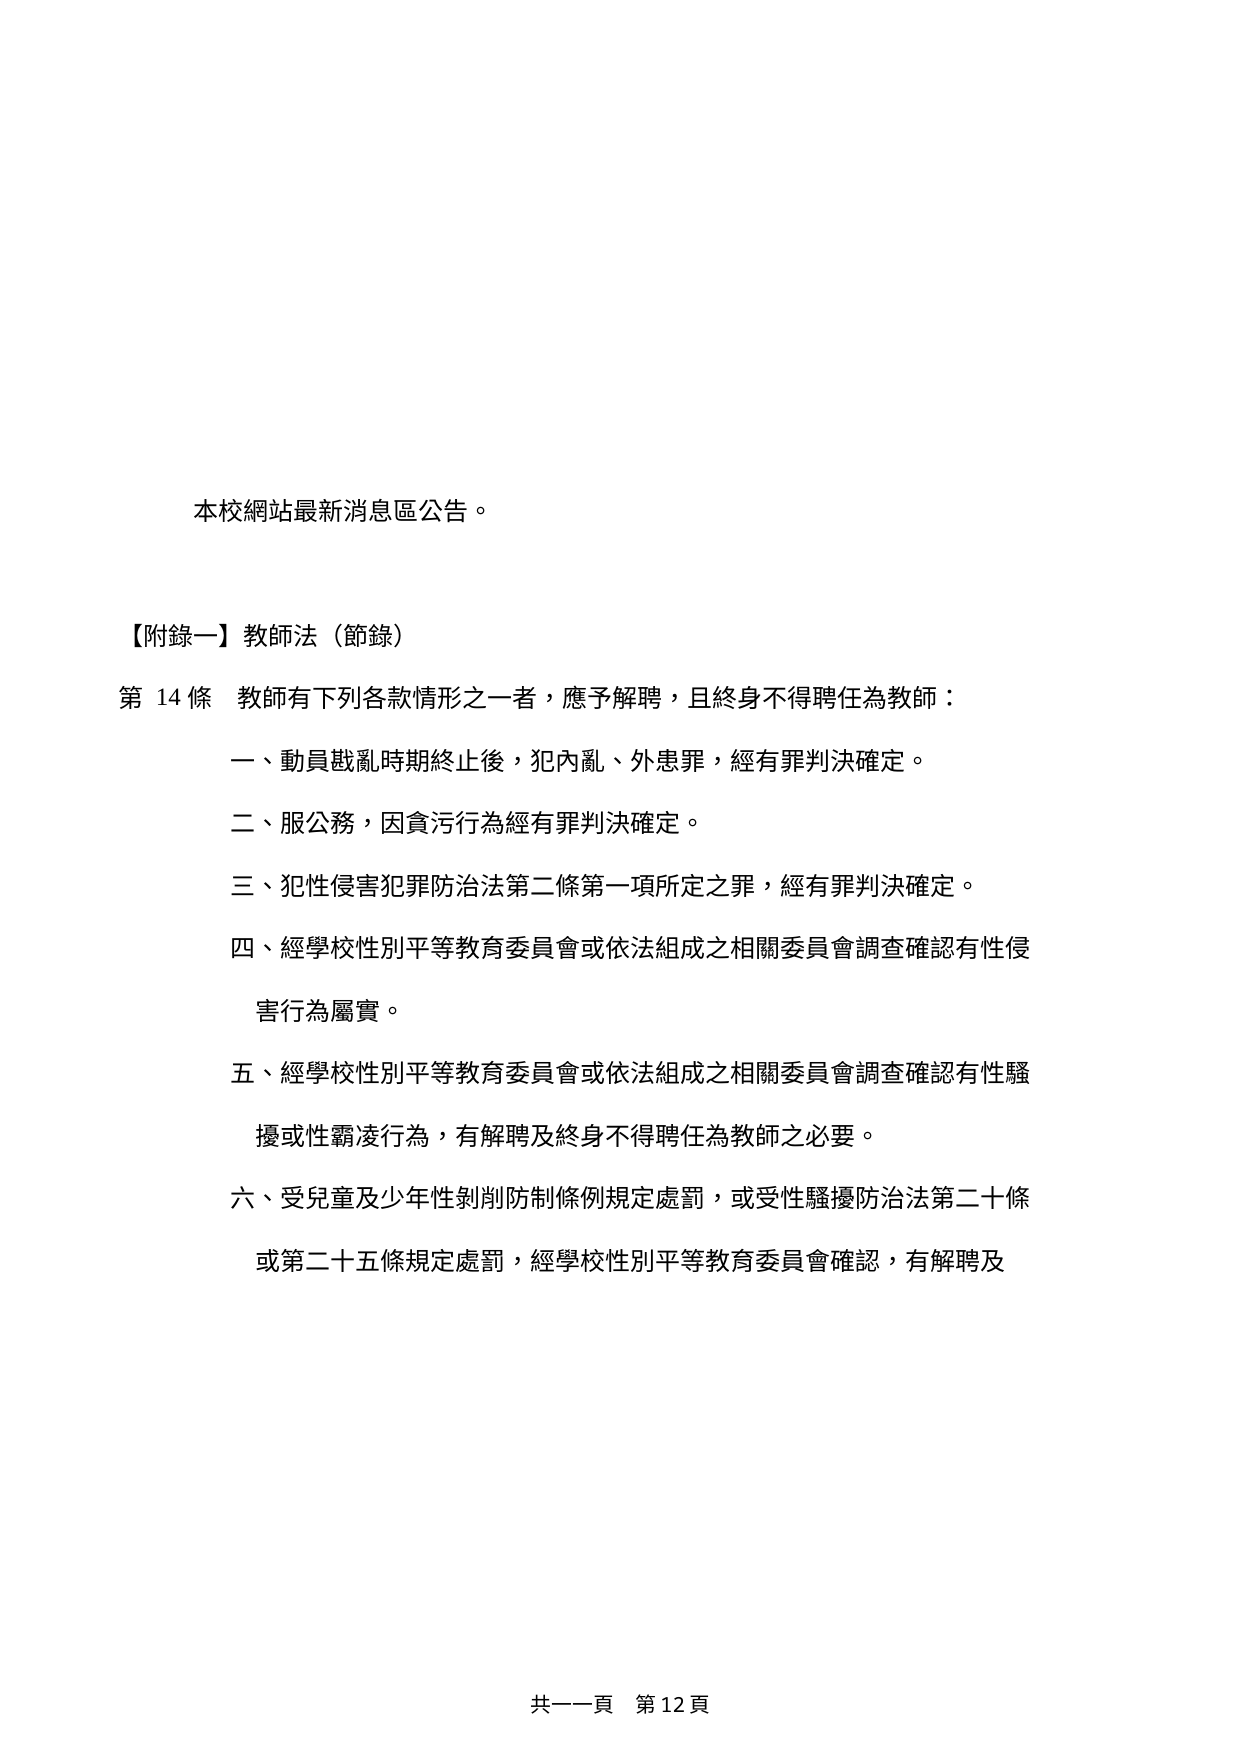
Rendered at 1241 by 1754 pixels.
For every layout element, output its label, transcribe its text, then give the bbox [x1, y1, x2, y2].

text 三、犯性侵害犯罪防治法第二條第一項所定之罪，經有罪判決確定。 [118, 842, 1122, 905]
text 一、動員戡亂時期終止後，犯內亂、外患罪，經有罪判決確定。 [118, 717, 1122, 780]
text 害行為屬實。 [118, 967, 1122, 1030]
text 二、服公務，因貪污行為經有罪判決確定。 [118, 780, 1122, 842]
text 六、受兒童及少年性剝削防制條例規定處罰，或受性騷擾防治法第二十條 [118, 1155, 1122, 1217]
text 四、經學校性別平等教育委員會或依法組成之相關委員會調查確認有性侵 [118, 905, 1122, 967]
text 【附錄一】教師法（節錄） [118, 592, 1122, 655]
text 擾或性霸凌行為，有解聘及終身不得聘任為教師之必要。 [118, 1092, 1122, 1155]
text 或第二十五條規定處罰，經學校性別平等教育委員會確認，有解聘及 [118, 1217, 1122, 1280]
text 本校網站最新消息區公告。 [118, 467, 1122, 530]
text 五、經學校性別平等教育委員會或依法組成之相關委員會調查確認有性騷 [118, 1030, 1122, 1092]
text 第 14 條 教師有下列各款情形之一者，應予解聘，且終身不得聘任為教師： [118, 655, 1122, 717]
